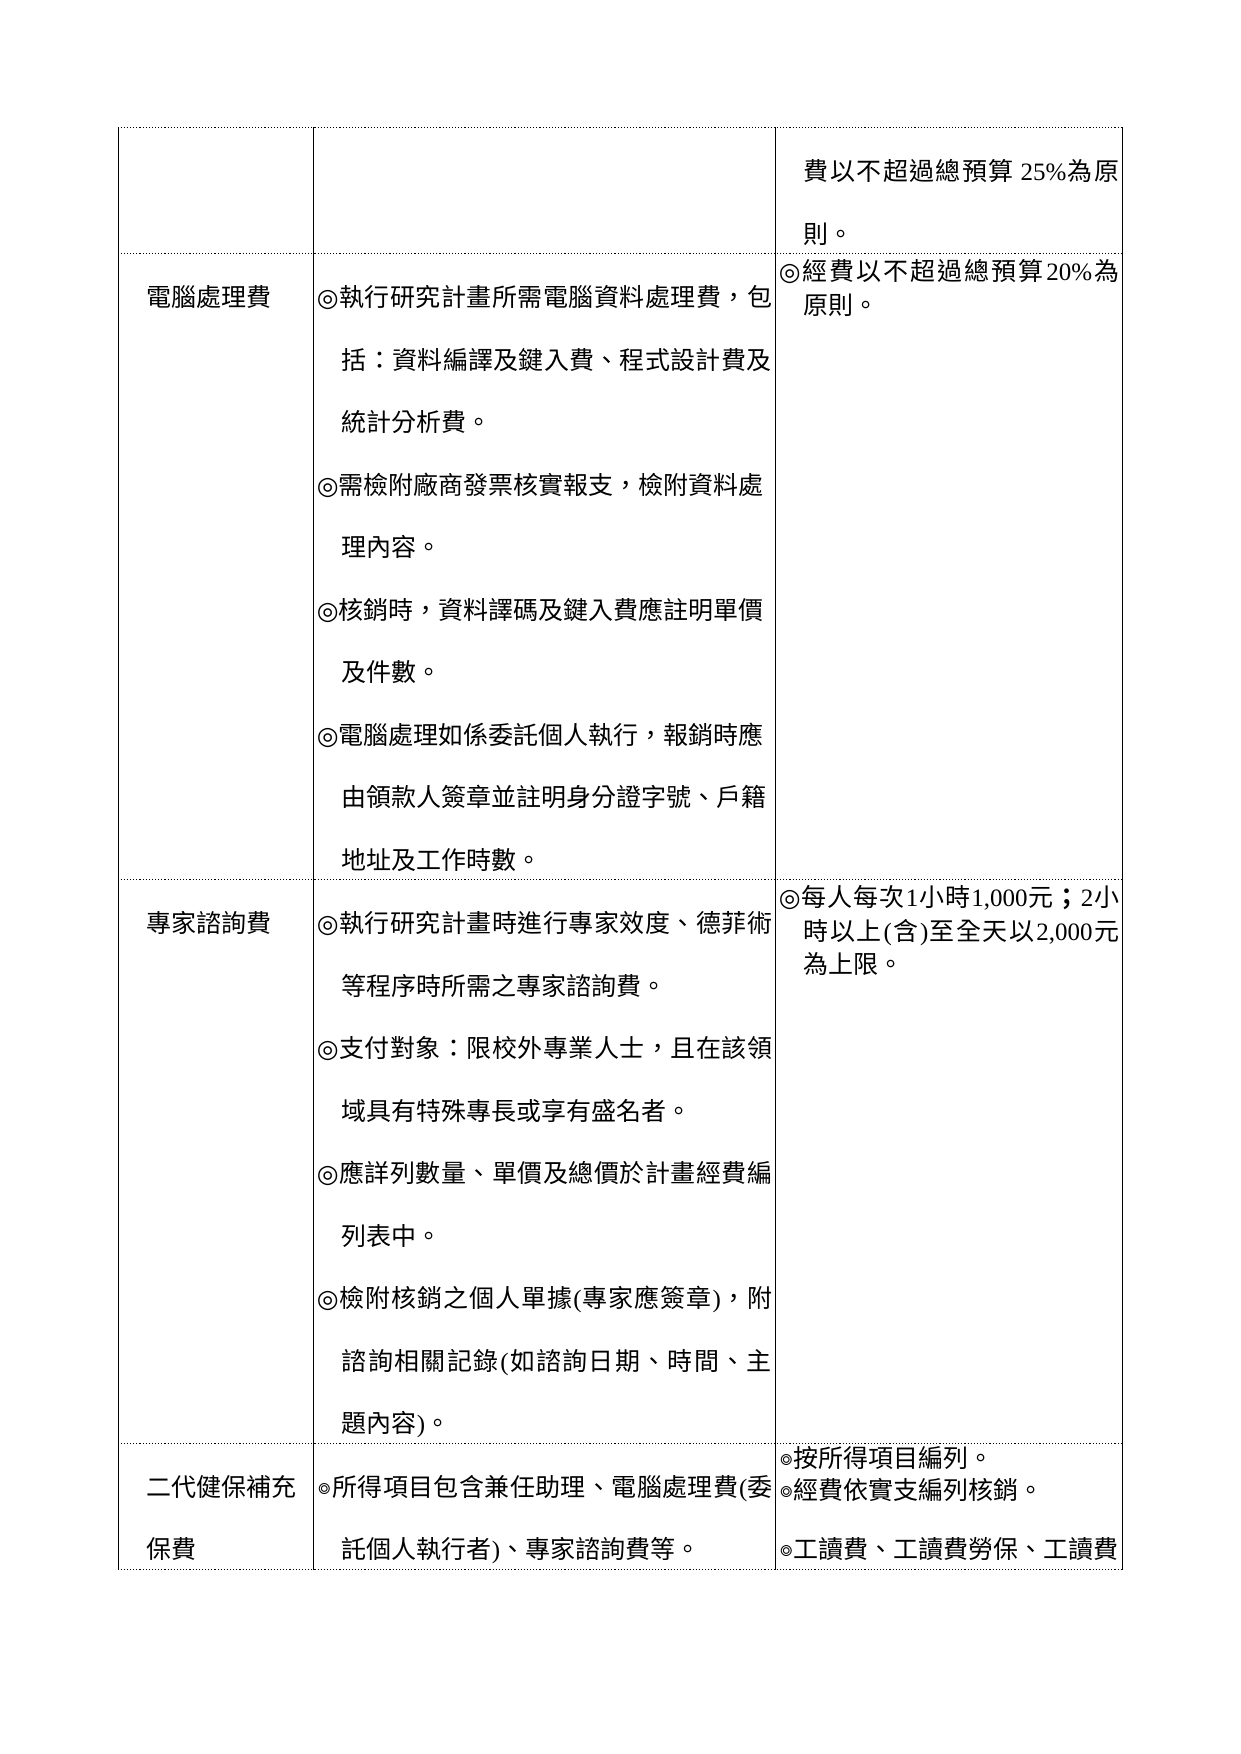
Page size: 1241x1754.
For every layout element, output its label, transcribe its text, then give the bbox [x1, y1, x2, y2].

table_cell ◎每人每次1小時1,000元；2小時以上(含)至全天以2,000元為上限。 [776, 879, 1122, 1443]
table_cell [119, 127, 313, 253]
table_cell ◎執行研究計畫所需電腦資料處理費，包括：資料編譯及鍵入費、程式設計費及統計分析費。 ◎需檢附廠商發票核實報支，檢附資料處理內容。 ◎核銷時，資料譯碼及鍵入費應註明單價及件數。 ◎電腦處理如係委託個人執行，報銷時應由領款人簽章並註明身分證字號、戶籍地址及工作時數。 [314, 253, 775, 879]
table_cell ◎經費以不超過總預算20%為原則。 [776, 253, 1122, 879]
table_cell ◎按所得項目編列。 ◎經費依實支編列核銷。 ◎工讀費、工讀費勞保、工讀費 [776, 1443, 1122, 1569]
table_cell ◎執行研究計畫時進行專家效度、德菲術等程序時所需之專家諮詢費。 ◎支付對象：限校外專業人士，且在該領域具有特殊專長或享有盛名者。 ◎應詳列數量、單價及總價於計畫經費編列表中。 ◎檢附核銷之個人單據(專家應簽章)，附諮詢相關記錄(如諮詢日期、時間、主題內容)。 [314, 879, 775, 1443]
table_cell ◎所得項目包含兼任助理、電腦處理費(委託個人執行者)、專家諮詢費等。 [314, 1443, 775, 1569]
table_cell 專家諮詢費 [119, 879, 313, 1443]
table_cell 費以不超過總預算25%為原則。 [776, 127, 1122, 253]
table_cell [314, 127, 775, 253]
table_cell 二代健保補充保費 [119, 1443, 313, 1569]
table_cell 電腦處理費 [119, 253, 313, 879]
